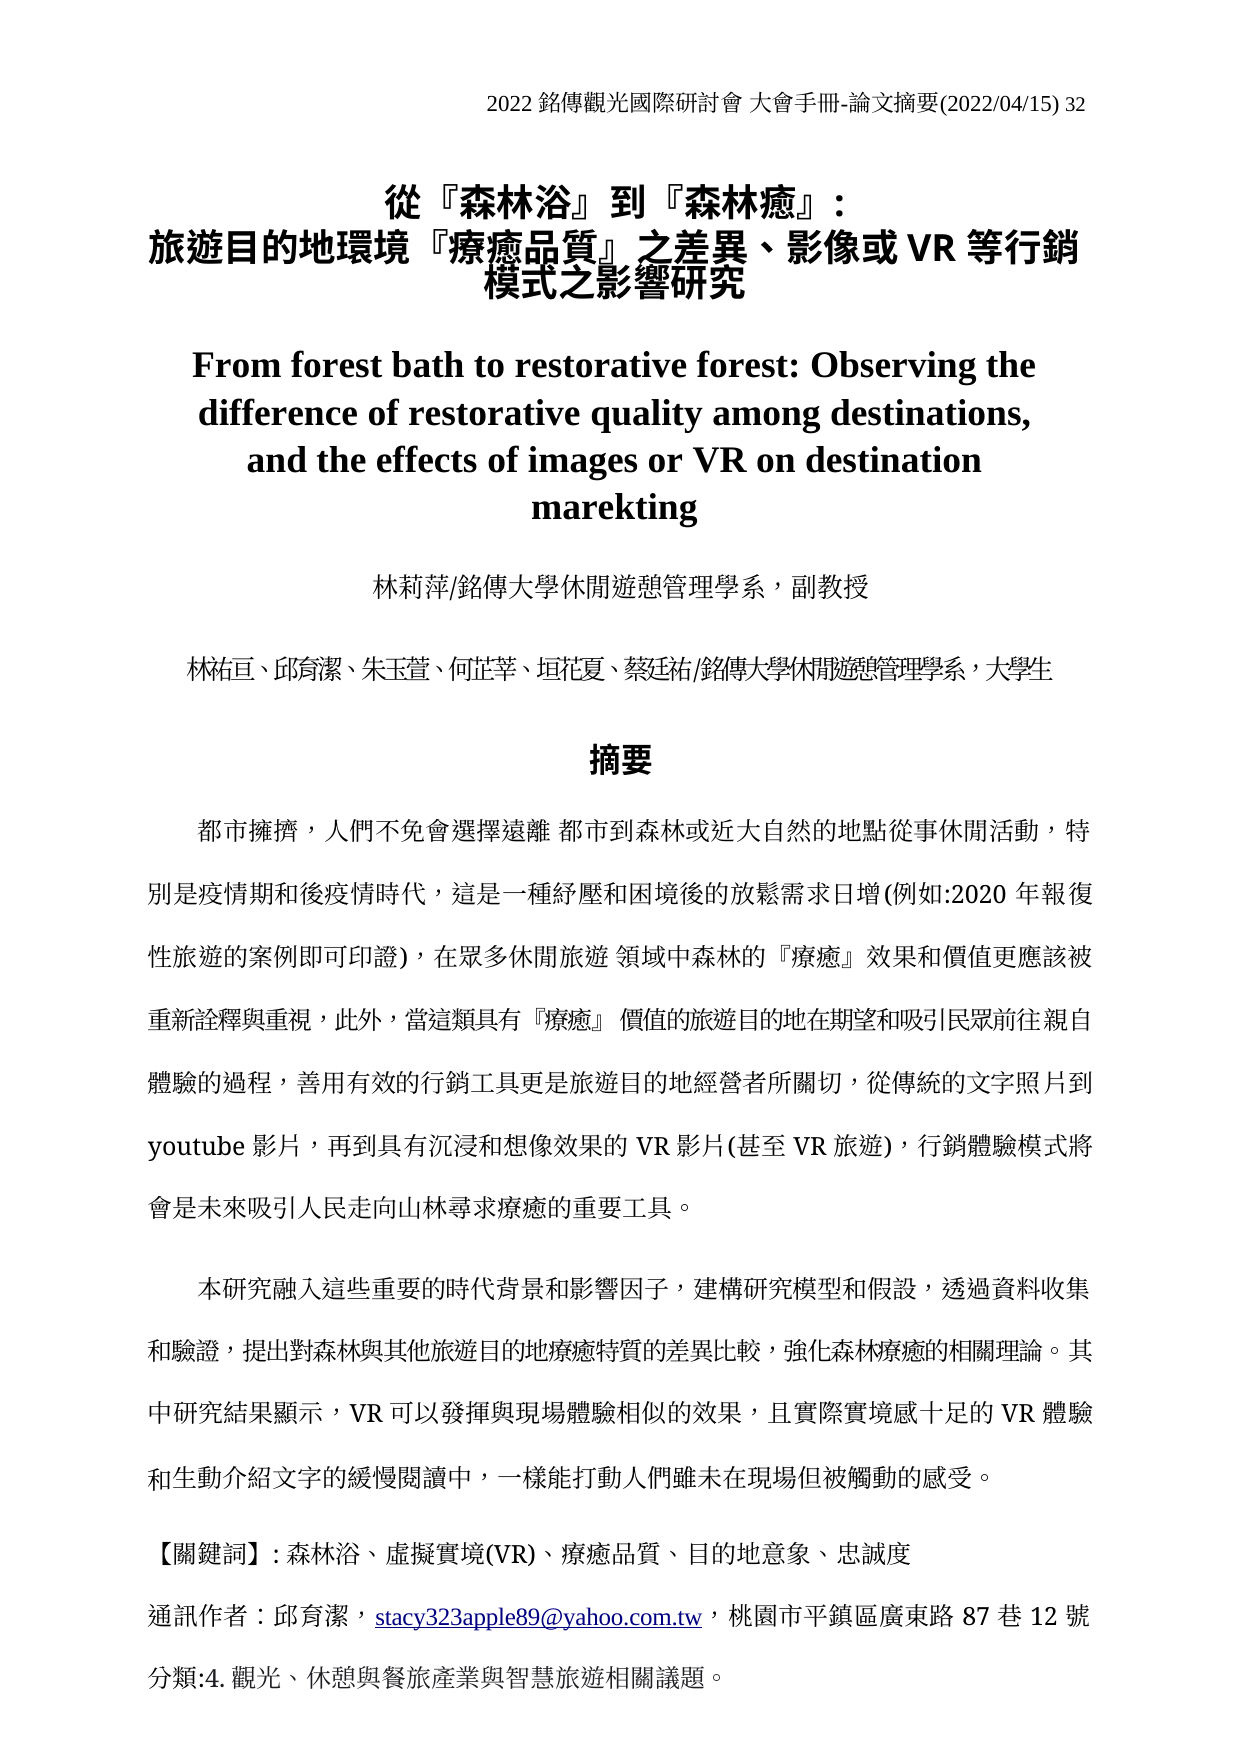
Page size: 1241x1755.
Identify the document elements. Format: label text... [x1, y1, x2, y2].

text 【關鍵詞】: 森林浴、虛擬實境(VR)、療癒品質、目的地意象、忠誠度 [148, 1534, 1130, 1571]
text 通訊作者：邱育潔，stacy323apple89@yahoo.com.tw，桃園市平鎮區廣東路 87 巷 12 號分類:4. 觀光、休憩與餐旅產業與智慧旅遊相關議題。 [148, 1596, 1093, 1695]
text 旅遊目的地環境『療癒品質』之差異、影像或 VR 等行銷模式之影響研究 [144, 231, 1084, 307]
text From forest bath to restorative forest: Observing the difference of restorative quality among destinations, and the effects of images or VR on destination marekting [163, 342, 1065, 528]
text 摘要 [150, 734, 1091, 782]
text 林莉萍/銘傳大學休閒遊憩管理學系，副教授 [149, 566, 1091, 605]
text 從『森林浴』到『森林癒』: [137, 174, 1091, 227]
text 本研究融入這些重要的時代背景和影響因子，建構研究模型和假設，透過資料收集和驗證，提出對森林與其他旅遊目的地療癒特質的差異比較，強化森林療癒的相關理論。其中研究結果顯示，VR 可以發揮與現場體驗相似的效果，且實際實境感十足的 VR 體驗和生動介紹文字的緩慢閱讀中，一樣能打動人們雖未在現場但被觸動的感受。 [148, 1270, 1093, 1497]
text 都市擁擠，人們不免會選擇遠離 都市到森林或近大自然的地點從事休閒活動，特別是疫情期和後疫情時代，這是一種紓壓和困境後的放鬆需求日增(例如:2020 年報復性旅遊的案例即可印證)，在眾多休閒旅遊 領域中森林的『療癒』效果和價值更應該被重新詮釋與重視，此外，當這類具有『療癒』 價值的旅遊目的地在期望和吸引民眾前往親自體驗的過程，善用有效的行銷工具更是旅遊目的地經營者所關切，從傳統的文字照片到 youtube 影片，再到具有沉浸和想像效果的 VR 影片(甚至 VR 旅遊)，行銷體驗模式將會是未來吸引人民走向山林尋求療癒的重要工具。 [148, 812, 1093, 1225]
text 林祐亘、邱育潔、朱玉萱、何芷莘、垣花夏、蔡廷祐/銘傳大學休閒遊憩管理學系，大學生 [150, 648, 1094, 687]
